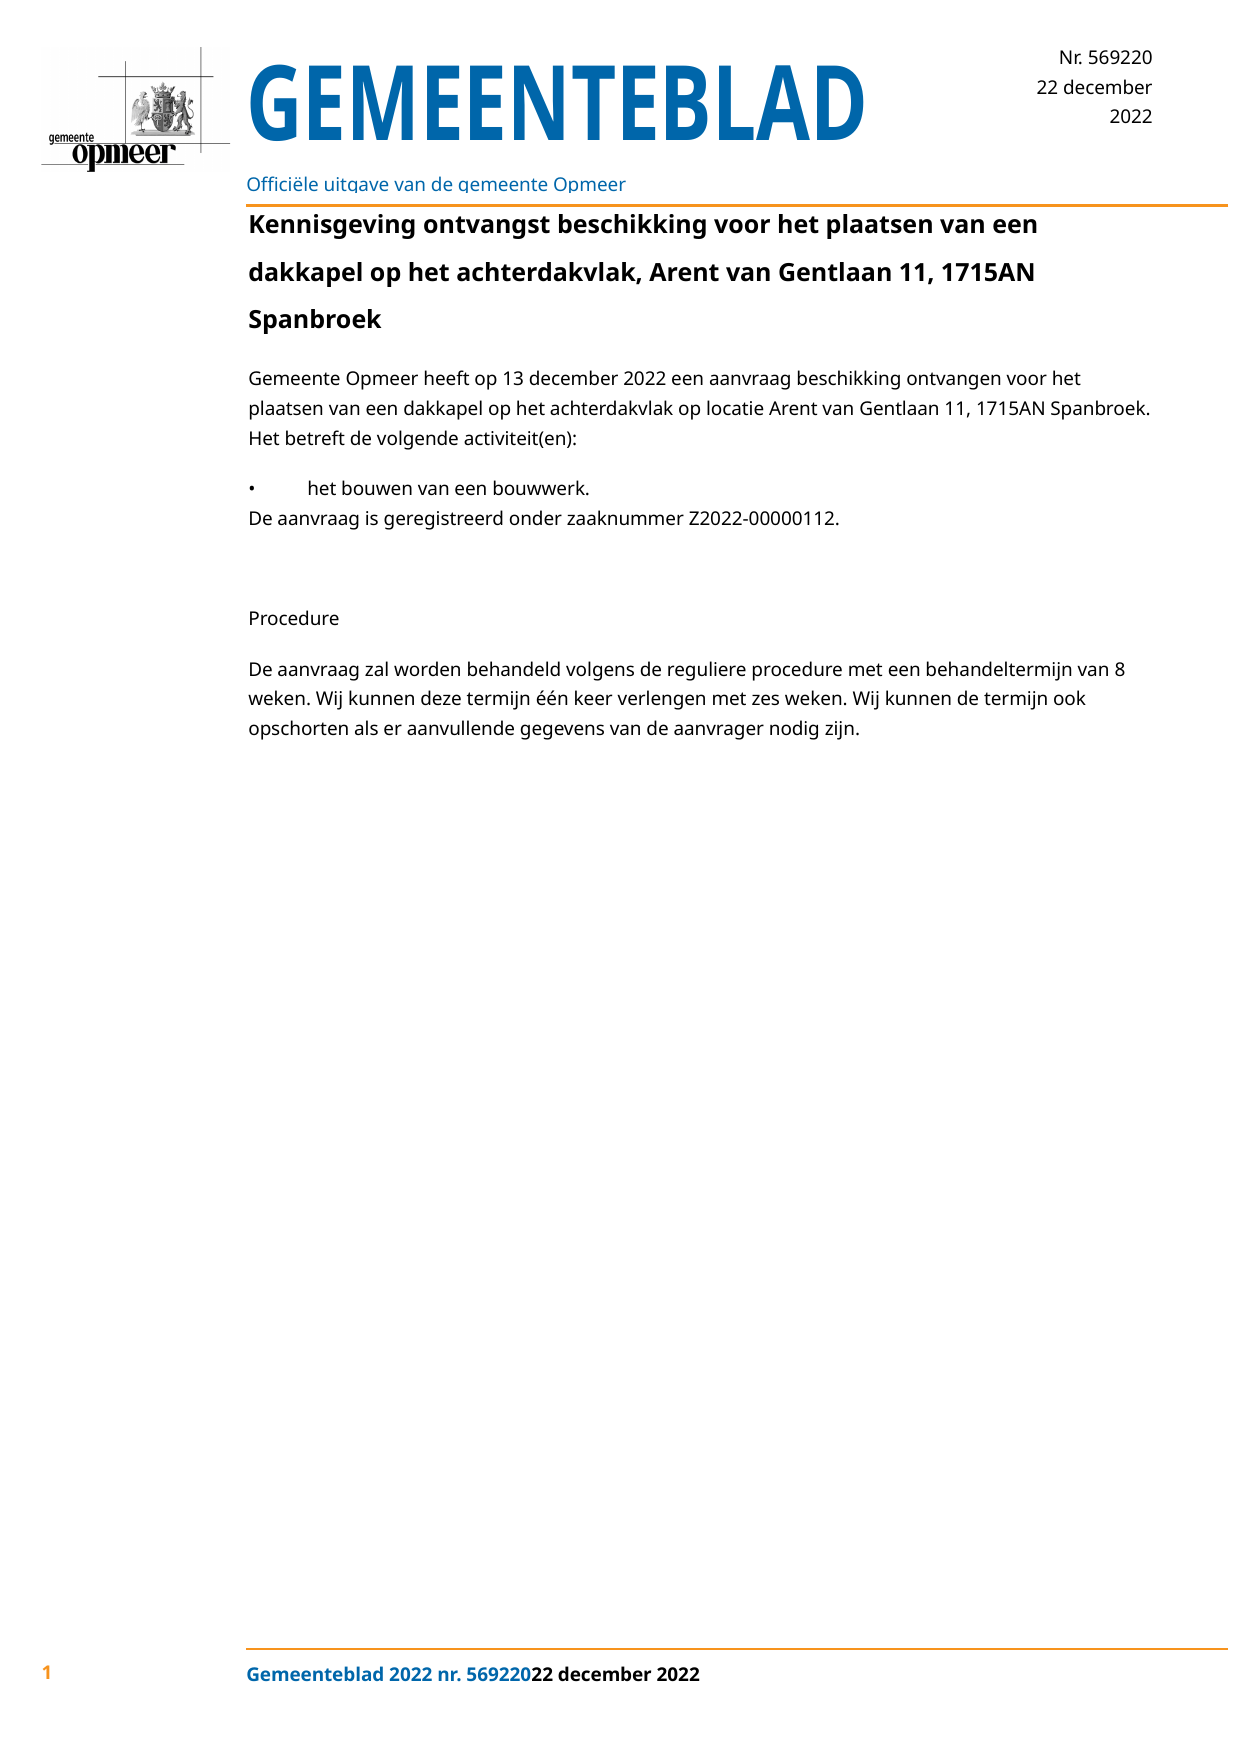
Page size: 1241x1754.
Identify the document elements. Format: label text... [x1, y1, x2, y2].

text Kennisgeving ontvangst beschikking voor het plaatsen van een dakkapel op het achterdakvlak, Arent van Gentlaan 11, 1715AN Spanbroek [248, 207, 1152, 336]
text De aanvraag is geregistreerd onder zaaknummer Z2022-00000112. [248, 505, 1152, 530]
picture [41, 47, 231, 172]
text Procedure [248, 606, 1152, 631]
list het bouwen van een bouwwerk. [248, 475, 1152, 501]
text De aanvraag zal worden behandeld volgens de reguliere procedure met een behandeltermijn van 8 weken. Wij kunnen deze termijn één keer verlengen met zes weken. Wij kunnen de termijn ook opschorten als er aanvullende gegevens van de aanvrager nodig zijn. [248, 656, 1152, 741]
text Gemeente Opmeer heeft op 13 december 2022 een aanvraag beschikking ontvangen voor het plaatsen van een dakkapel op het achterdakvlak op locatie Arent van Gentlaan 11, 1715AN Spanbroek. Het betreft de volgende activiteit(en): [248, 366, 1152, 450]
